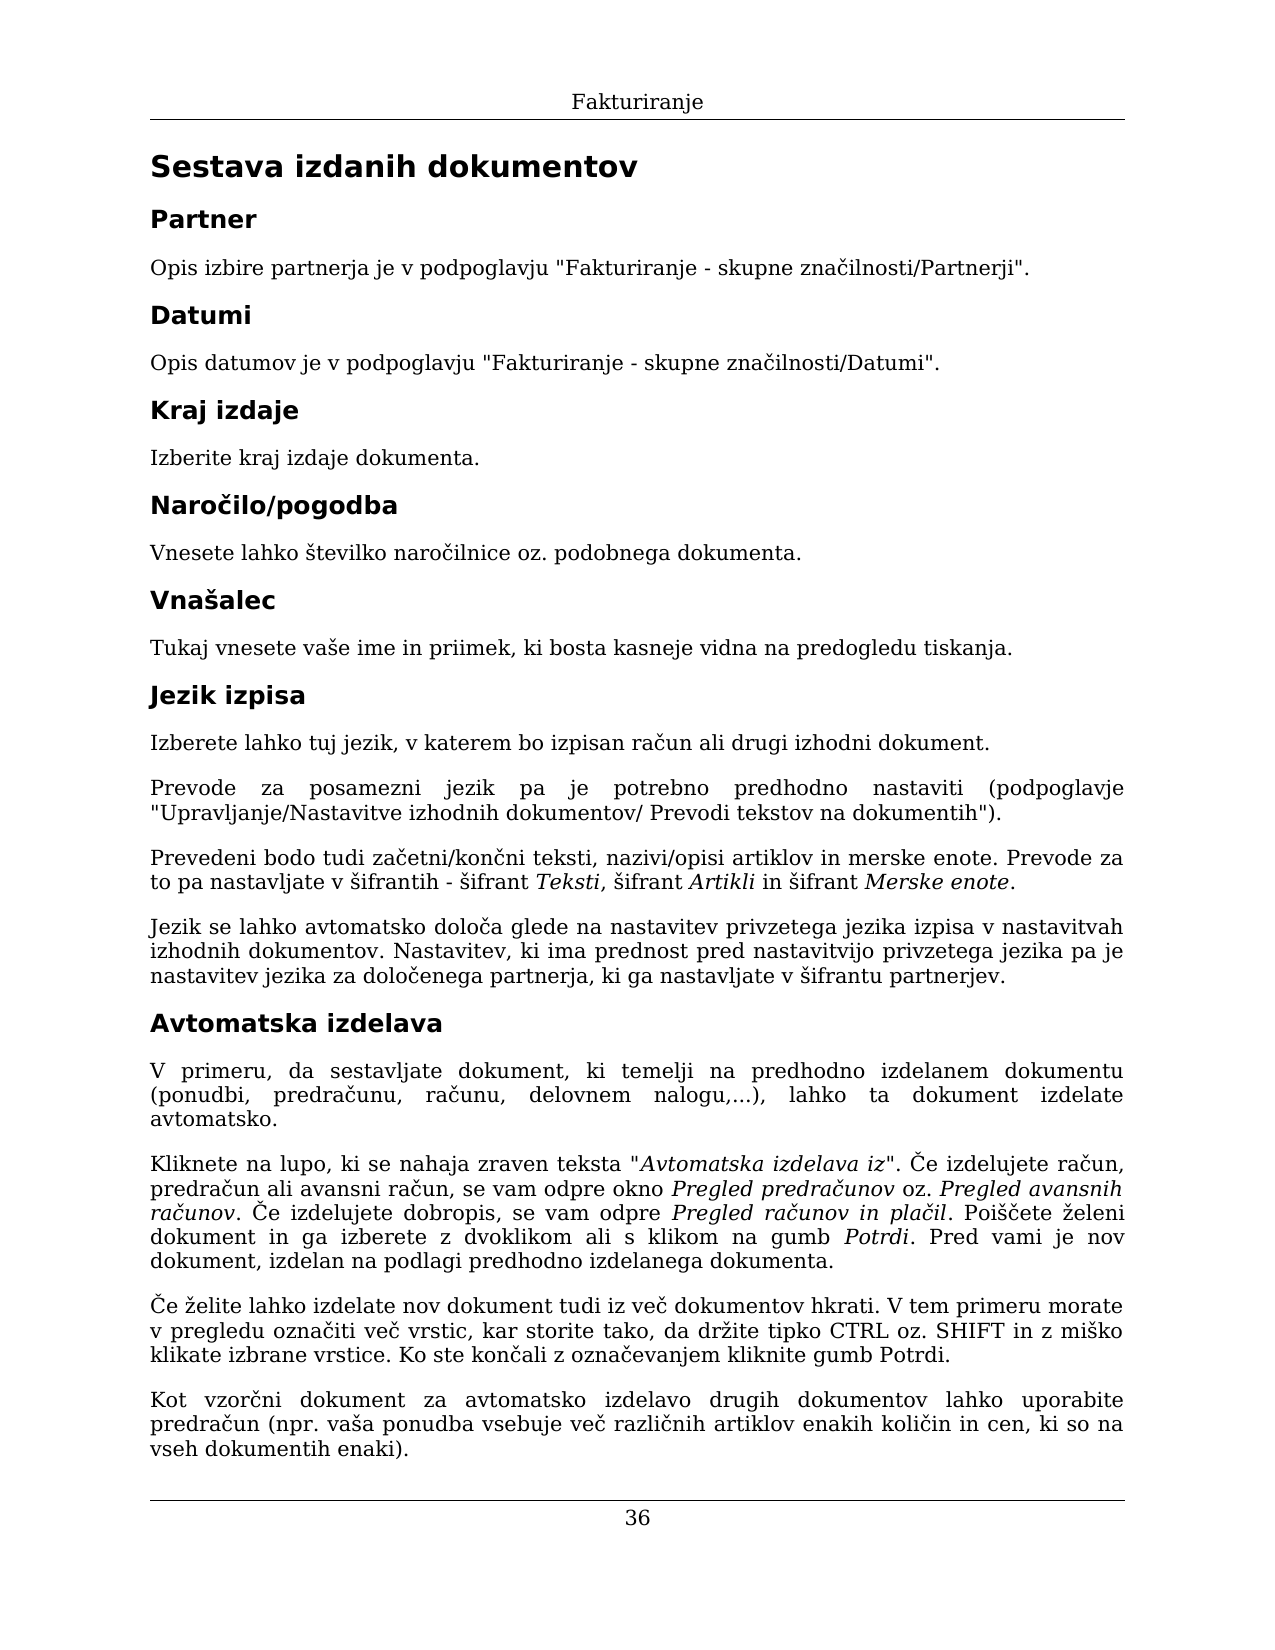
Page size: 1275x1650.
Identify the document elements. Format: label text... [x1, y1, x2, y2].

text Opis datumov je v podpoglavju "Fakturiranje - skupne značilnosti/Datumi". [150, 351, 1125, 375]
text Kot vzorčni dokument za avtomatsko izdelavo drugih dokumentov lahko uporabite predračun (npr. vaša ponudba vsebuje več različnih artiklov enakih količin in cen, ki so na vseh dokumentih enaki). [150, 1388, 1125, 1461]
text Jezik se lahko avtomatsko določa glede na nastavitev privzetega jezika izpisa v nastavitvah izhodnih dokumentov. Nastavitev, ki ima prednost pred nastavitvijo privzetega jezika pa je nastavitev jezika za določenega partnerja, ki ga nastavljate v šifrantu partnerjev. [150, 915, 1125, 988]
text Jezik izpisa [150, 681, 1125, 710]
text Kliknete na lupo, ki se nahaja zraven teksta "Avtomatska izdelava iz". Če izdelujete račun, predračun ali avansni račun, se vam odpre okno Pregled predračunov oz. Pregled avansnih računov. Če izdelujete dobropis, se vam odpre Pregled računov in plačil. Poiščete želeni dokument in ga izberete z dvoklikom ali s klikom na gumb Potrdi. Pred vami je nov dokument, izdelan na podlagi predhodno izdelanega dokumenta. [150, 1152, 1125, 1274]
text Kraj izdaje [150, 396, 1125, 425]
text Če želite lahko izdelate nov dokument tudi iz več dokumentov hkrati. V tem primeru morate v pregledu označiti več vrstic, kar storite tako, da držite tipko CTRL oz. SHIFT in z miško klikate izbrane vrstice. Ko ste končali z označevanjem kliknite gumb Potrdi. [150, 1294, 1125, 1367]
text Opis izbire partnerja je v podpoglavju "Fakturiranje - skupne značilnosti/Partnerji". [150, 256, 1125, 280]
text Sestava izdanih dokumentov [150, 150, 1125, 185]
text V primeru, da sestavljate dokument, ki temelji na predhodno izdelanem dokumentu (ponudbi, predračunu, računu, delovnem nalogu,...), lahko ta dokument izdelate avtomatsko. [150, 1059, 1125, 1132]
text Izberite kraj izdaje dokumenta. [150, 446, 1125, 470]
text Tukaj vnesete vaše ime in priimek, ki bosta kasneje vidna na predogledu tiskanja. [150, 636, 1125, 660]
text Vnesete lahko številko naročilnice oz. podobnega dokumenta. [150, 541, 1125, 565]
text Avtomatska izdelava [150, 1009, 1125, 1038]
text Naročilo/pogodba [150, 491, 1125, 520]
text Izberete lahko tuj jezik, v katerem bo izpisan račun ali drugi izhodni dokument. [150, 731, 1125, 756]
text Datumi [150, 301, 1125, 330]
text Partner [150, 206, 1125, 235]
text Prevedeni bodo tudi začetni/končni teksti, nazivi/opisi artiklov in merske enote. Prevode za to pa nastavljate v šifrantih - šifrant Teksti, šifrant Artikli in šifrant Merske enote. [150, 846, 1125, 894]
text Vnašalec [150, 586, 1125, 615]
text Prevode za posamezni jezik pa je potrebno predhodno nastaviti (podpoglavje "Upravljanje/Nastavitve izhodnih dokumentov/ Prevodi tekstov na dokumentih"). [150, 776, 1125, 825]
